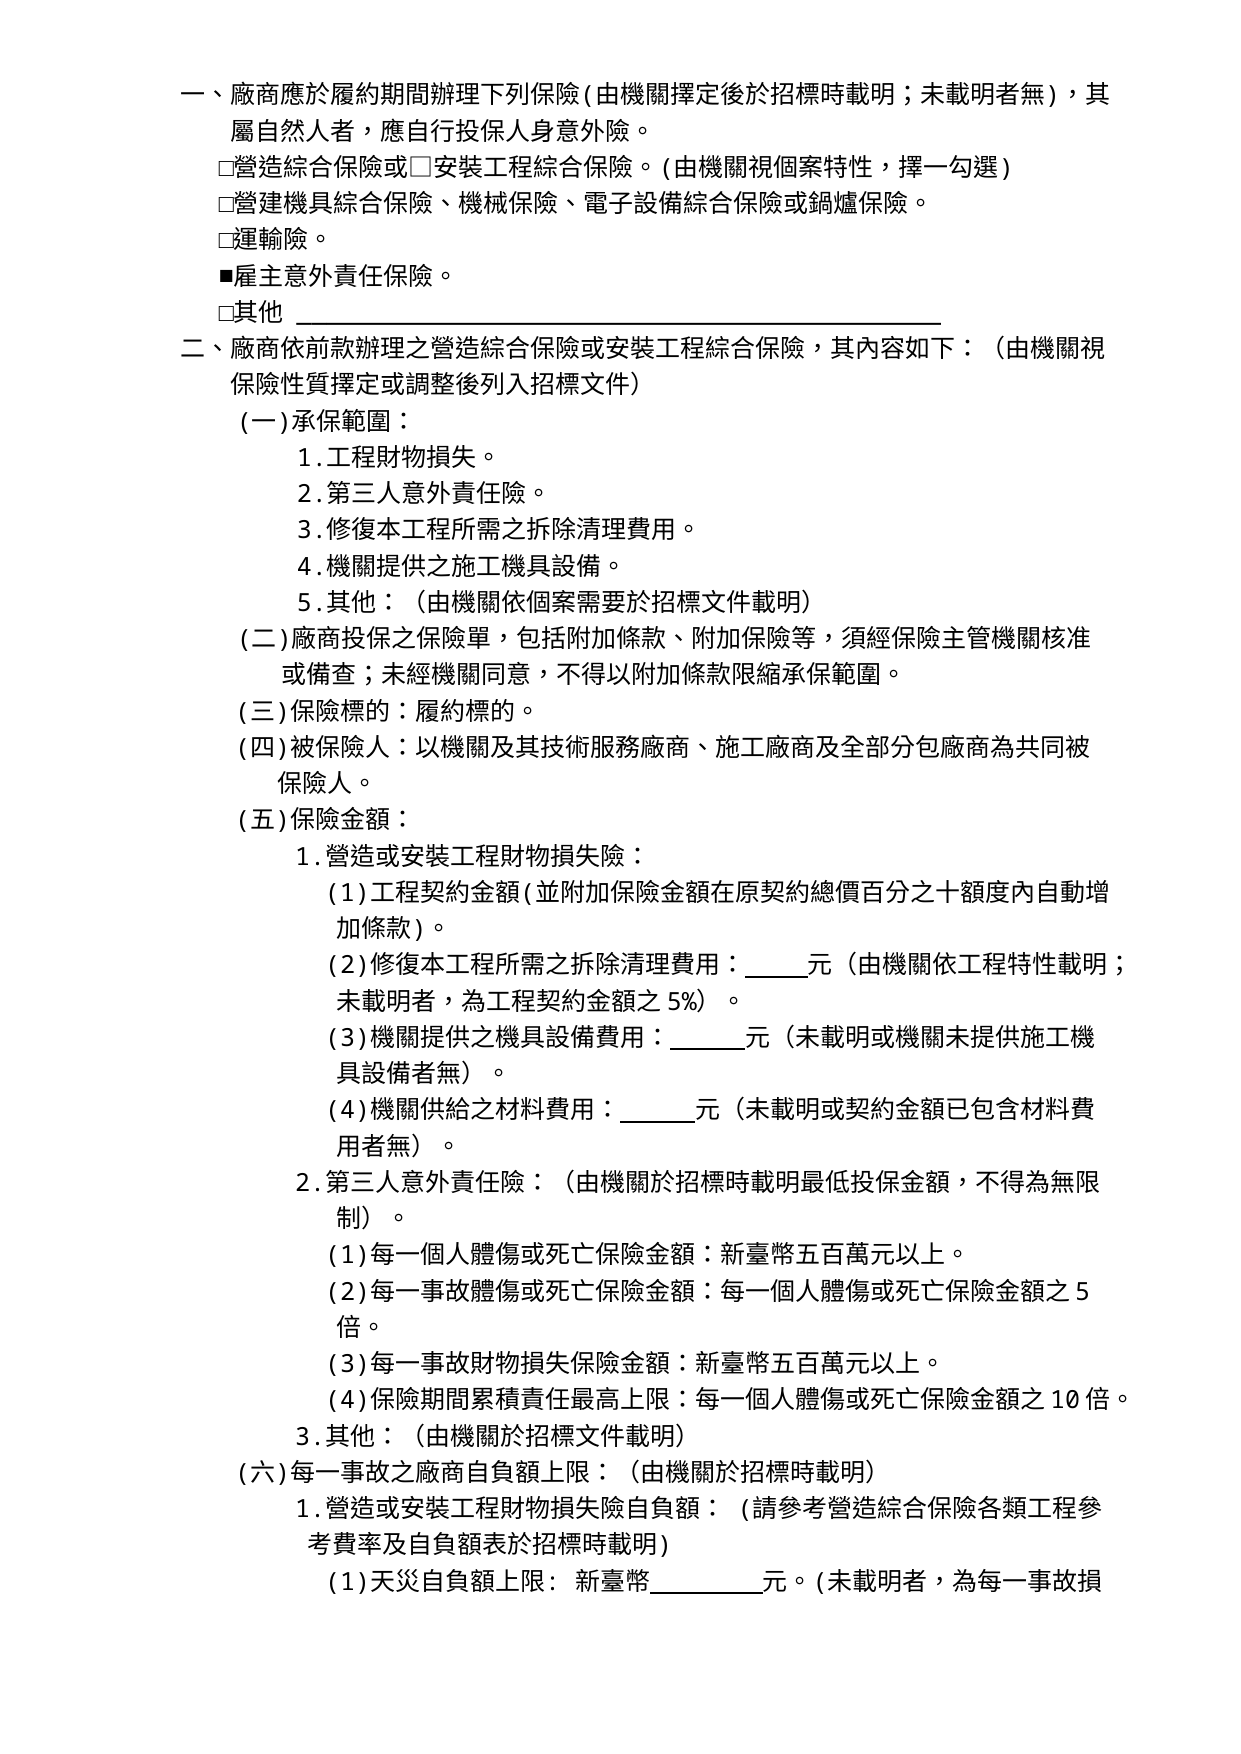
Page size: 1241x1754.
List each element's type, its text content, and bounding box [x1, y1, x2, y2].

subtitle (2)每一事故體傷或死亡保險金額：每一個人體傷或死亡保險金額之5倍。 [205, 1271, 1110, 1344]
subtitle (2)修復本工程所需之拆除清理費用： 元（由機關依工程特性載明；未載明者，為工程契約金額之5%）。 [205, 945, 1110, 1017]
subtitle 5.其他：（由機關依個案需要於招標文件載明） [207, 582, 1110, 619]
subtitle (1)每一個人體傷或死亡保險金額：新臺幣五百萬元以上。 [205, 1235, 1110, 1271]
subtitle 一、廠商應於履約期間辦理下列保險(由機關擇定後於招標時載明；未載明者無)，其屬自然人者，應自行投保人身意外險。 [180, 75, 1110, 147]
subtitle (4)機關供給之材料費用： 元（未載明或契約金額已包含材料費用者無）。 [205, 1090, 1110, 1162]
subtitle (一)承保範圍： [207, 401, 1110, 437]
subtitle (1)天災自負額上限: 新臺幣 元。(未載明者，為每一事故損 [205, 1561, 1110, 1597]
subtitle (3)每一事故財物損失保險金額：新臺幣五百萬元以上。 [205, 1344, 1110, 1380]
subtitle 二、廠商依前款辦理之營造綜合保險或安裝工程綜合保險，其內容如下：（由機關視保險性質擇定或調整後列入招標文件） [180, 329, 1110, 401]
subtitle ■雇主意外責任保險。 [218, 256, 1110, 292]
subtitle (三)保險標的：履約標的。 [130, 691, 1110, 727]
subtitle (1)工程契約金額(並附加保險金額在原契約總價百分之十額度內自動增加條款)。 [205, 872, 1110, 945]
subtitle □營建機具綜合保險、機械保險、電子設備綜合保險或鍋爐保險。 [218, 184, 1110, 220]
subtitle 1.營造或安裝工程財物損失險： [205, 836, 1110, 872]
subtitle □營造綜合保險或□安裝工程綜合保險。(由機關視個案特性，擇一勾選) [218, 147, 1110, 184]
subtitle (六)每一事故之廠商自負額上限：（由機關於招標時載明） [205, 1452, 1110, 1489]
subtitle (4)保險期間累積責任最高上限：每一個人體傷或死亡保險金額之10倍。 [205, 1380, 1110, 1416]
subtitle (四)被保險人：以機關及其技術服務廠商、施工廠商及全部分包廠商為共同被保險人。 [205, 727, 1110, 800]
subtitle 3.修復本工程所需之拆除清理費用。 [207, 510, 1110, 546]
subtitle □其他 ___________________________________________ [218, 292, 1110, 329]
subtitle (二)廠商投保之保險單，包括附加條款、附加保險等，須經保險主管機關核准或備查；未經機關同意，不得以附加條款限縮承保範圍。 [207, 619, 1110, 691]
subtitle (五)保險金額： [205, 800, 1110, 836]
subtitle 2.第三人意外責任險：（由機關於招標時載明最低投保金額，不得為無限制）。 [205, 1162, 1110, 1235]
subtitle 3.其他：（由機關於招標文件載明） [205, 1416, 1110, 1452]
subtitle □運輸險。 [218, 220, 1110, 256]
subtitle 2.第三人意外責任險。 [207, 474, 1110, 510]
subtitle (3)機關提供之機具設備費用： 元（未載明或機關未提供施工機具設備者無）。 [205, 1017, 1110, 1090]
subtitle 1.工程財物損失。 [207, 437, 1110, 474]
subtitle 4.機關提供之施工機具設備。 [207, 546, 1110, 582]
subtitle 1.營造或安裝工程財物損失險自負額： (請參考營造綜合保險各類工程參考費率及自負額表於招標時載明) [205, 1489, 1110, 1561]
